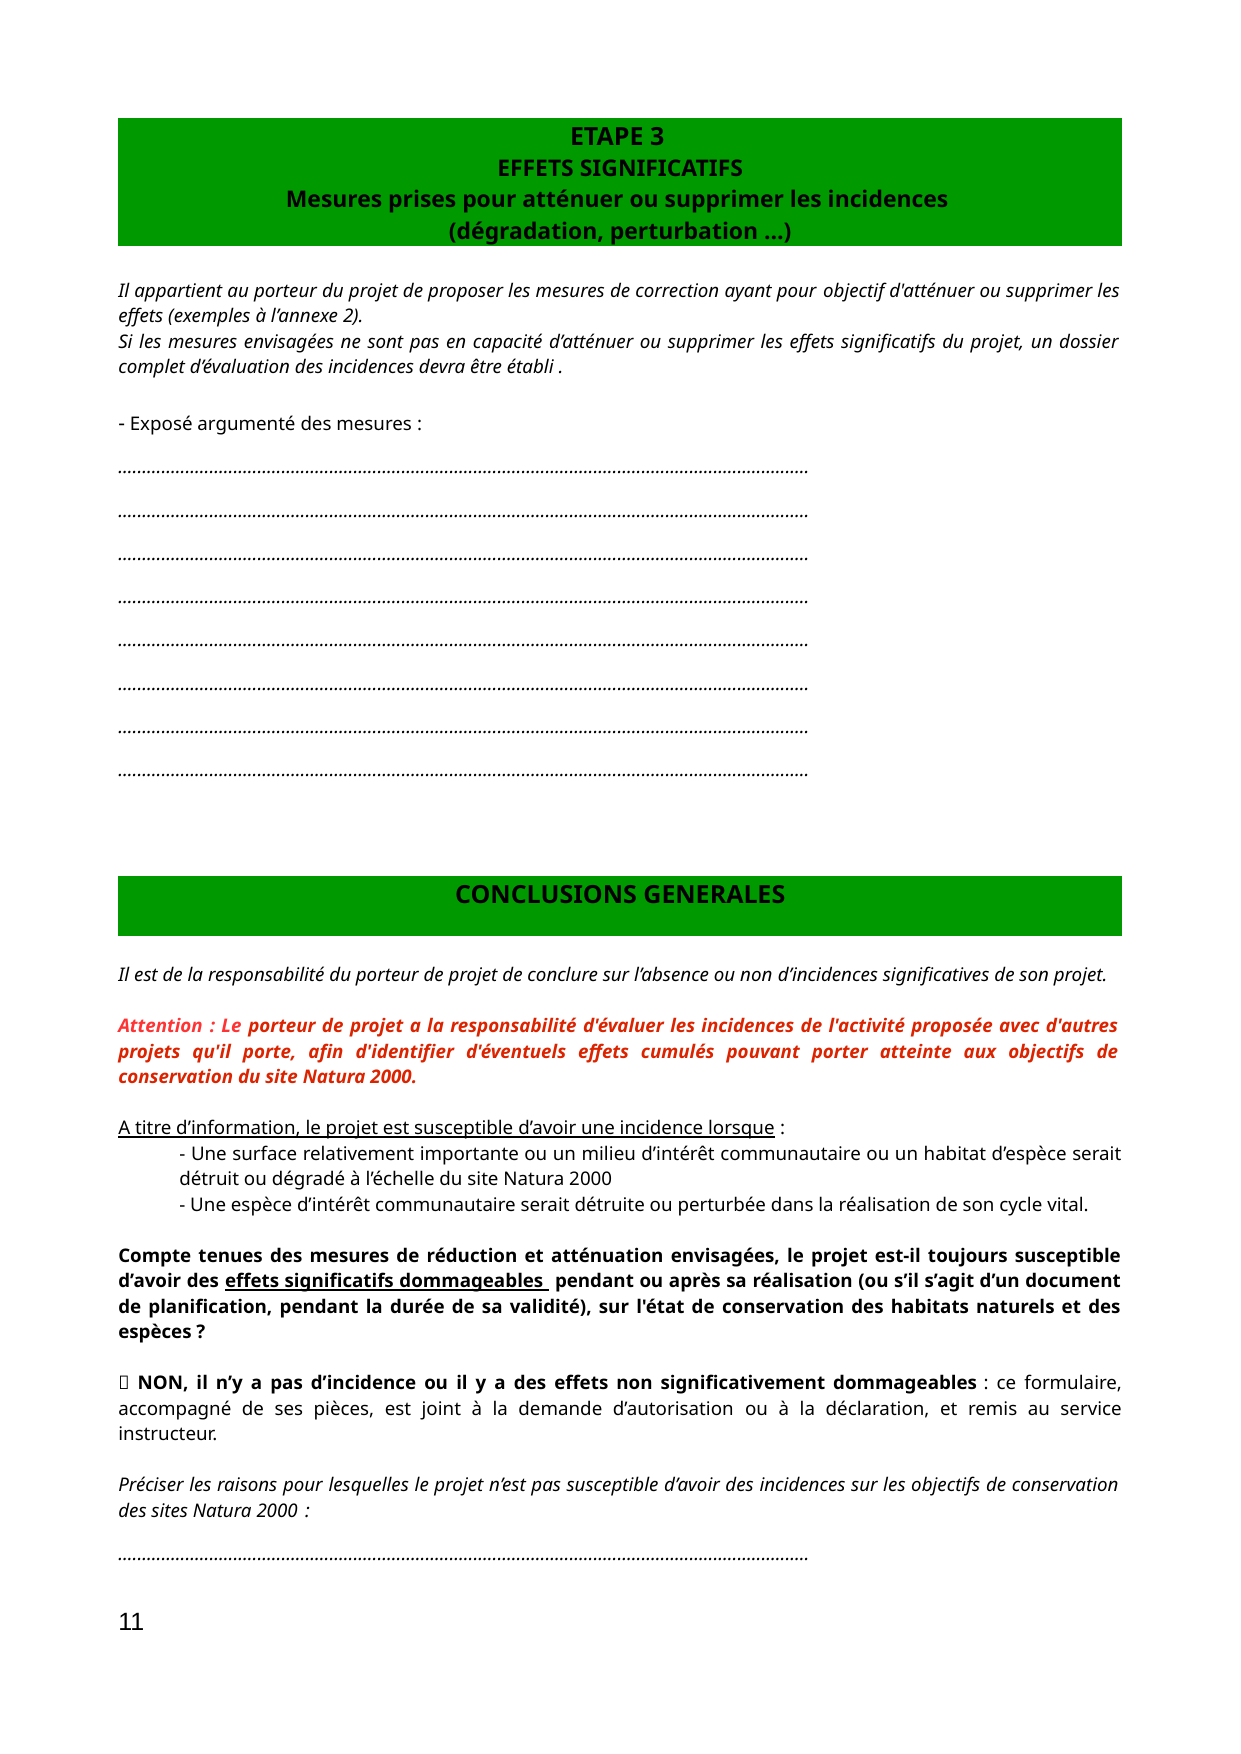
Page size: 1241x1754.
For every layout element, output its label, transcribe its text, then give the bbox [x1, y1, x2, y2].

text ................................................................................................................................................ [118, 627, 1116, 652]
text ................................................................................................................................................ [118, 454, 1116, 479]
text Mesures prises pour atténuer ou supprimer les incidences [118, 183, 1122, 215]
text - Exposé argumenté des mesures : [118, 408, 1122, 436]
text ................................................................................................................................................ [118, 1541, 1116, 1566]
text - Une espèce d’intérêt communautaire serait détruite ou perturbée dans la réalisation de son cycle vital. [179, 1191, 1122, 1217]
text ETAPE 3 [118, 118, 1122, 152]
text ................................................................................................................................................ [118, 540, 1116, 566]
text Si les mesures envisagées ne sont pas en capacité d’atténuer ou supprimer les effets significatifs du projet, un dossier complet d’évaluation des incidences devra être établi . [118, 328, 1122, 379]
text Il appartient au porteur du projet de proposer les mesures de correction ayant pour objectif d'atténuer ou supprimer les effets (exemples à l’annexe 2). [118, 277, 1122, 328]
text EFFETS SIGNIFICATIFS [118, 152, 1122, 183]
text Attention : Le porteur de projet a la responsabilité d'évaluer les incidences de l'activité proposée avec d'autres projets qu'il porte, afin d'identifier d'éventuels effets cumulés pouvant porter atteinte aux objectifs de conservation du site Natura 2000. [118, 1012, 1122, 1089]
text Il est de la responsabilité du porteur de projet de conclure sur l’absence ou non d’incidences significatives de son projet. [118, 961, 1122, 987]
text - Une surface relativement importante ou un milieu d’intérêt communautaire ou un habitat d’espèce serait détruit ou dégradé à l’échelle du site Natura 2000 [179, 1140, 1122, 1191]
text ................................................................................................................................................ [118, 713, 1116, 739]
text ................................................................................................................................................ [118, 497, 1116, 523]
text ................................................................................................................................................ [118, 756, 1116, 782]
text  NON, il n’y a pas d’incidence ou il y a des effets non significativement dommageables : ce formulaire, accompagné de ses pièces, est joint à la demande d’autorisation ou à la déclaration, et remis au service instructeur. [118, 1370, 1122, 1446]
text A titre d’information, le projet est susceptible d’avoir une incidence lorsque : [118, 1114, 1122, 1140]
text Compte tenues des mesures de réduction et atténuation envisagées, le projet est-il toujours susceptible d’avoir des effets significatifs dommageables pendant ou après sa réalisation (ou s’il s’agit d’un document de planification, pendant la durée de sa validité), sur l'état de conservation des habitats naturels et des espèces ? [118, 1242, 1122, 1344]
text ................................................................................................................................................ [118, 583, 1116, 609]
text Préciser les raisons pour lesquelles le projet n’est pas susceptible d’avoir des incidences sur les objectifs de conservation des sites Natura 2000 : [118, 1472, 1122, 1523]
text CONCLUSIONS GENERALES [118, 876, 1122, 910]
text (dégradation, perturbation …) [118, 215, 1122, 246]
text ................................................................................................................................................ [118, 670, 1116, 696]
